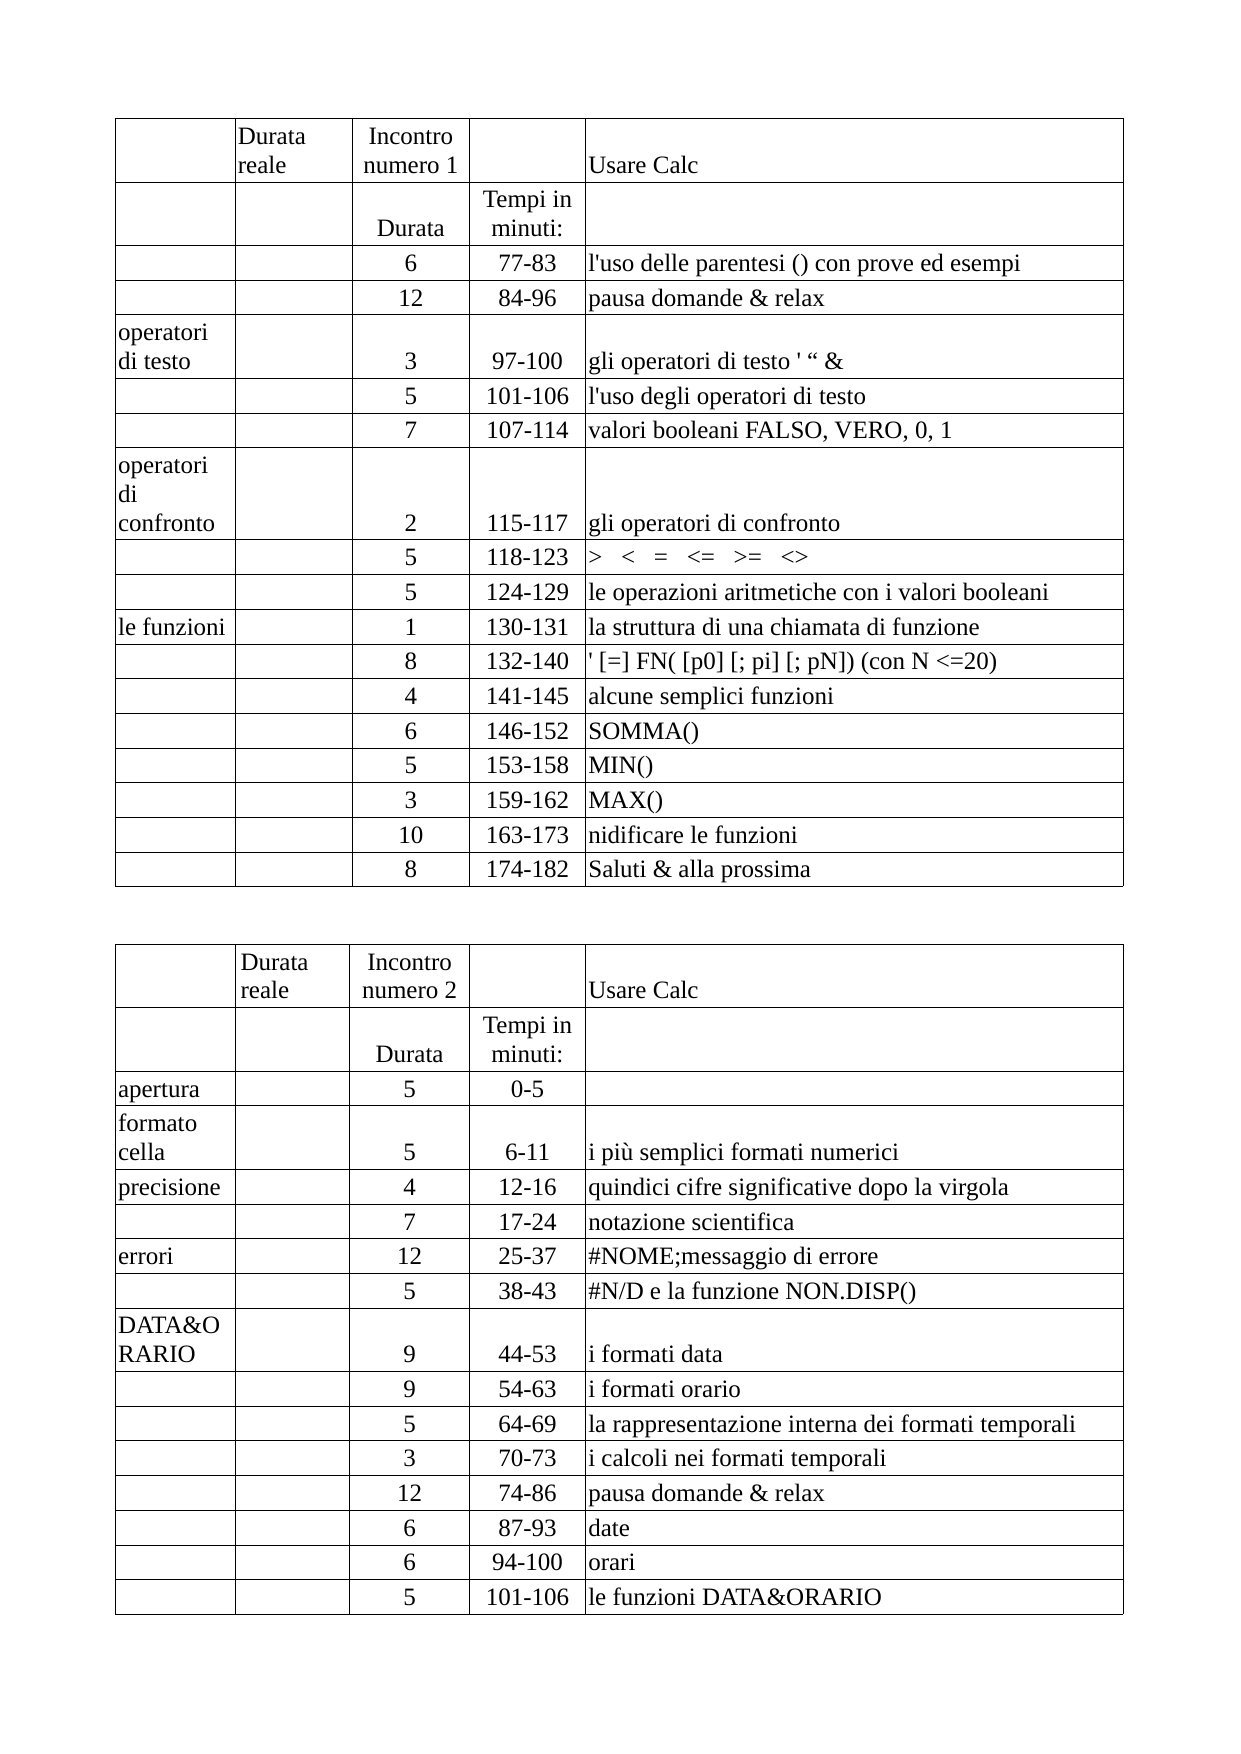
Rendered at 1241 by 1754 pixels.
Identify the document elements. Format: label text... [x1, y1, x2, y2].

table_cell #N/D e la funzione NON.DISP() [586, 1274, 1123, 1308]
table_cell Tempi in minuti: [470, 1008, 585, 1071]
table_cell nidificare le funzioni [586, 818, 1123, 852]
table_cell [236, 1309, 349, 1371]
table_cell [236, 645, 352, 678]
table_cell [116, 281, 235, 314]
table_cell valori booleani FALSO, VERO, 0, 1 [586, 414, 1123, 447]
table_cell 87-93 [470, 1511, 585, 1544]
table_cell notazione scientifica [586, 1205, 1123, 1238]
table_cell [236, 1239, 349, 1273]
table_cell [236, 1008, 349, 1071]
table_cell 3 [353, 783, 469, 817]
table_cell [236, 448, 352, 539]
table_cell [236, 1372, 349, 1406]
table_cell operatori di testo [116, 315, 235, 378]
table_cell apertura [116, 1072, 235, 1105]
table_cell 97-100 [470, 315, 585, 378]
table_cell [236, 1546, 349, 1579]
table_cell DATA&ORARIO [116, 1309, 235, 1371]
table_cell 12-16 [470, 1170, 585, 1203]
table_cell 12 [350, 1476, 469, 1510]
table_cell [116, 183, 235, 245]
table_cell 54-63 [470, 1372, 585, 1406]
table_cell alcune semplici funzioni [586, 679, 1123, 713]
table_cell i formati orario [586, 1372, 1123, 1406]
table_cell #NOME;messaggio di errore [586, 1239, 1123, 1273]
table_cell Durata [350, 1008, 469, 1071]
table_cell Saluti & alla prossima [586, 853, 1123, 886]
table_cell [116, 414, 235, 447]
table_cell 6 [353, 246, 469, 280]
table_cell [116, 1372, 235, 1406]
table_cell 118-123 [470, 540, 585, 574]
table_header [470, 945, 585, 1007]
table_cell 12 [353, 281, 469, 314]
table_cell 8 [353, 853, 469, 886]
table_cell le operazioni aritmetiche con i valori booleani [586, 575, 1123, 609]
table_cell 5 [350, 1072, 469, 1105]
table_cell 159-162 [470, 783, 585, 817]
table_cell [236, 783, 352, 817]
table_cell [236, 679, 352, 713]
table_header [470, 119, 585, 182]
table_cell 1 [353, 610, 469, 643]
table_cell 130-131 [470, 610, 585, 643]
table_cell i formati data [586, 1309, 1123, 1371]
table_cell 94-100 [470, 1546, 585, 1579]
table_cell [116, 1407, 235, 1440]
table_cell [116, 714, 235, 747]
table_cell [236, 246, 352, 280]
table_cell gli operatori di testo ' “ & [586, 315, 1123, 378]
table_cell 84-96 [470, 281, 585, 314]
table_cell 5 [350, 1274, 469, 1308]
table_cell 124-129 [470, 575, 585, 609]
table_cell 10 [353, 818, 469, 852]
table_cell Tempi in minuti: [470, 183, 585, 245]
table_cell errori [116, 1239, 235, 1273]
table_header [116, 945, 235, 1007]
table_cell 70-73 [470, 1441, 585, 1475]
table_cell ' [=] FN( [p0] [; pi] [; pN]) (con N <=20) [586, 645, 1123, 678]
table_cell 6 [350, 1546, 469, 1579]
table_cell 146-152 [470, 714, 585, 747]
table_cell [586, 1072, 1123, 1105]
table_cell [236, 1580, 349, 1614]
table_cell [116, 1205, 235, 1238]
table_cell 5 [350, 1106, 469, 1169]
table_cell 101-106 [470, 379, 585, 412]
table_cell [236, 714, 352, 747]
table_cell operatori di confronto [116, 448, 235, 539]
table_cell [236, 610, 352, 643]
table_cell 12 [350, 1239, 469, 1273]
table_cell l'uso delle parentesi () con prove ed esempi [586, 246, 1123, 280]
table_cell 17-24 [470, 1205, 585, 1238]
table_cell date [586, 1511, 1123, 1544]
table_cell 38-43 [470, 1274, 585, 1308]
table_cell [236, 414, 352, 447]
table_cell [116, 1546, 235, 1579]
table_cell [116, 1580, 235, 1614]
table_cell 6-11 [470, 1106, 585, 1169]
table_header Usare Calc [586, 945, 1123, 1007]
table_cell i calcoli nei formati temporali [586, 1441, 1123, 1475]
table_cell 9 [350, 1372, 469, 1406]
table_header Incontro numero 2 [350, 945, 469, 1007]
table_cell 5 [353, 575, 469, 609]
table_cell [116, 783, 235, 817]
table_header Usare Calc [586, 119, 1123, 182]
table_cell 77-83 [470, 246, 585, 280]
table_cell la rappresentazione interna dei formati temporali [586, 1407, 1123, 1440]
table_cell 115-117 [470, 448, 585, 539]
table_cell 5 [353, 379, 469, 412]
table_cell 107-114 [470, 414, 585, 447]
table_cell MAX() [586, 783, 1123, 817]
table_cell 4 [353, 679, 469, 713]
table_cell [116, 540, 235, 574]
table_cell 5 [353, 749, 469, 782]
table_cell 4 [350, 1170, 469, 1203]
table_cell 163-173 [470, 818, 585, 852]
table_cell i più semplici formati numerici [586, 1106, 1123, 1169]
table_cell [236, 1072, 349, 1105]
table_cell pausa domande & relax [586, 1476, 1123, 1510]
table_cell 6 [350, 1511, 469, 1544]
table_cell [586, 1008, 1123, 1071]
table_cell [236, 540, 352, 574]
table_cell pausa domande & relax [586, 281, 1123, 314]
table_cell [236, 1441, 349, 1475]
table_cell [116, 679, 235, 713]
table_cell 9 [350, 1309, 469, 1371]
table_cell 5 [353, 540, 469, 574]
table_cell [116, 246, 235, 280]
table_cell [236, 575, 352, 609]
table_cell orari [586, 1546, 1123, 1579]
table_cell > < = <= >= <> [586, 540, 1123, 574]
table_cell 3 [350, 1441, 469, 1475]
table_cell [236, 379, 352, 412]
table_cell 3 [353, 315, 469, 378]
table_cell [116, 1441, 235, 1475]
table_cell gli operatori di confronto [586, 448, 1123, 539]
table_cell [236, 1170, 349, 1203]
table_cell [236, 1106, 349, 1169]
table_cell 0-5 [470, 1072, 585, 1105]
table_cell [116, 645, 235, 678]
table_cell [116, 1008, 235, 1071]
table_cell [236, 183, 352, 245]
table_cell l'uso degli operatori di testo [586, 379, 1123, 412]
table_cell SOMMA() [586, 714, 1123, 747]
table_cell [236, 1511, 349, 1544]
table_cell [116, 1274, 235, 1308]
table_cell [116, 853, 235, 886]
table_cell 8 [353, 645, 469, 678]
table_cell [236, 818, 352, 852]
table_cell 6 [353, 714, 469, 747]
table_cell [236, 1407, 349, 1440]
table_cell le funzioni DATA&ORARIO [586, 1580, 1123, 1614]
table_cell 74-86 [470, 1476, 585, 1510]
table_cell MIN() [586, 749, 1123, 782]
table_cell 7 [353, 414, 469, 447]
table_cell [116, 575, 235, 609]
table_cell 101-106 [470, 1580, 585, 1614]
table_cell precisione [116, 1170, 235, 1203]
table_cell 141-145 [470, 679, 585, 713]
table_cell Durata [353, 183, 469, 245]
table_cell [116, 749, 235, 782]
table_cell [116, 1476, 235, 1510]
table_header Incontro numero 1 [353, 119, 469, 182]
table_header Durata reale [236, 119, 352, 182]
table_cell [116, 818, 235, 852]
table_cell formato cella [116, 1106, 235, 1169]
table_cell 44-53 [470, 1309, 585, 1371]
table_cell 153-158 [470, 749, 585, 782]
table_cell 64-69 [470, 1407, 585, 1440]
table_cell le funzioni [116, 610, 235, 643]
table_cell [236, 749, 352, 782]
table_cell 7 [350, 1205, 469, 1238]
table_cell 2 [353, 448, 469, 539]
table_cell [236, 281, 352, 314]
table_cell [586, 183, 1123, 245]
table_cell 5 [350, 1407, 469, 1440]
table_cell [116, 1511, 235, 1544]
table_cell 5 [350, 1580, 469, 1614]
table_header [116, 119, 235, 182]
table_cell [236, 1476, 349, 1510]
table_cell [236, 853, 352, 886]
table_cell [116, 379, 235, 412]
table_cell [236, 315, 352, 378]
table_cell 25-37 [470, 1239, 585, 1273]
table_cell [236, 1274, 349, 1308]
table_cell [236, 1205, 349, 1238]
table_cell 132-140 [470, 645, 585, 678]
table_header Durata reale [236, 945, 349, 1007]
table_cell quindici cifre significative dopo la virgola [586, 1170, 1123, 1203]
table_cell la struttura di una chiamata di funzione [586, 610, 1123, 643]
table_cell 174-182 [470, 853, 585, 886]
